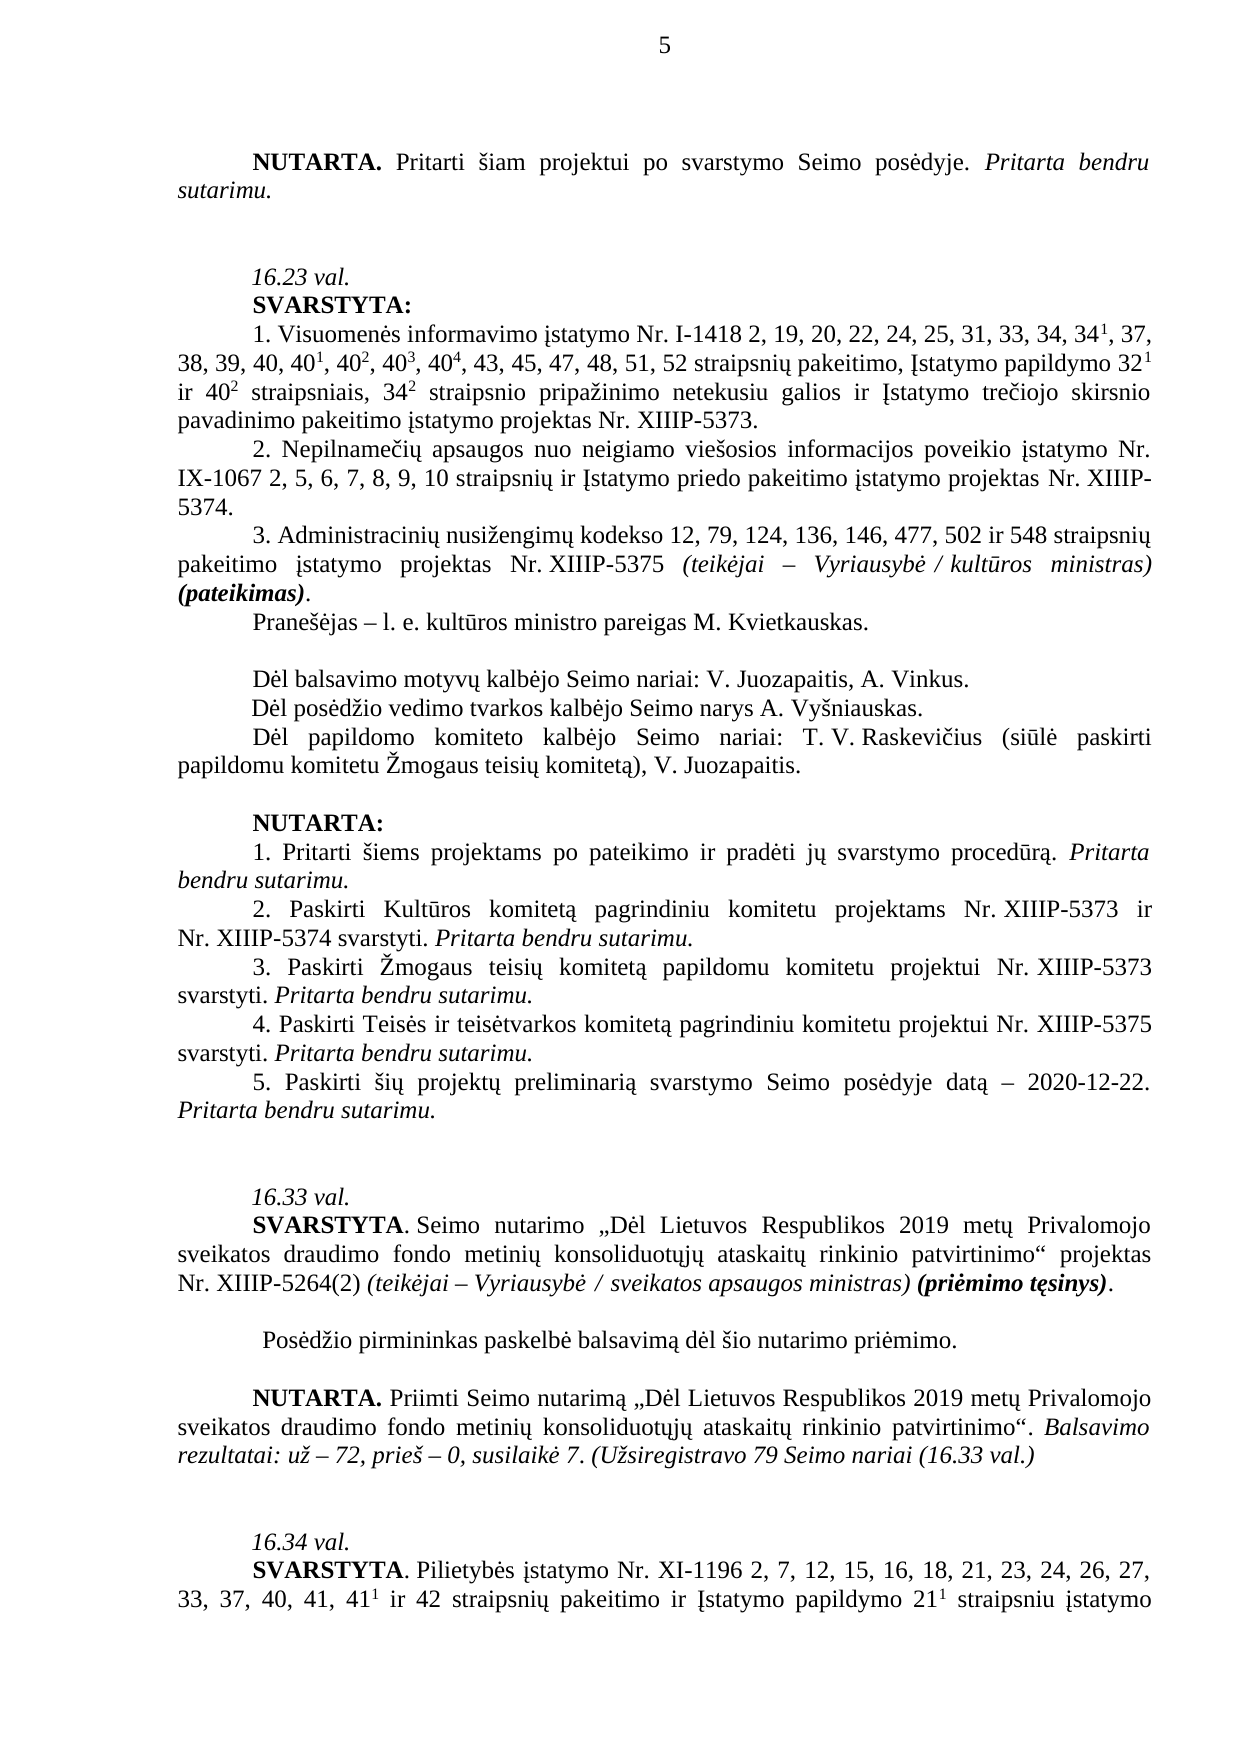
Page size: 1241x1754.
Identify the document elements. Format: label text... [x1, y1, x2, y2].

text 1. Visuomenės informavimo įstatymo Nr. I-1418 2, 19, 20, 22, 24, 25, 31, 33, 34, 341, 37, 38, 39, 40, 401, 402, 403, 404, 43, 45, 47, 48, 51, 52 straipsnių pakeitimo, Įstatymo papildymo 321 ir 402 straipsniais, 342 straipsnio pripažinimo netekusiu galios ir Įstatymo trečiojo skirsnio pavadinimo pakeitimo įstatymo projektas Nr. XIIIP-5373. [177, 319, 1152, 434]
text NUTARTA. Pritarti šiam projektui po svarstymo Seimo posėdyje. Pritarta bendru sutarimu. [177, 147, 1152, 204]
text 5. Paskirti šių projektų preliminarią svarstymo Seimo posėdyje datą – 2020-12-22. Pritarta bendru sutarimu. [177, 1067, 1152, 1124]
text Dėl papildomo komiteto kalbėjo Seimo nariai: T. V. Raskevičius (siūlė paskirti papildomu komitetu Žmogaus teisių komitetą), V. Juozapaitis. [177, 722, 1152, 779]
text Posėdžio pirmininkas paskelbė balsavimą dėl šio nutarimo priėmimo. [177, 1326, 1152, 1354]
text 16.33 val. [177, 1182, 1152, 1211]
text Dėl posėdžio vedimo tvarkos kalbėjo Seimo narys A. Vyšniauskas. [177, 693, 1152, 722]
text 16.23 val. [177, 262, 1152, 291]
text 1. Pritarti šiems projektams po pateikimo ir pradėti jų svarstymo procedūrą. Pritarta bendru sutarimu. [177, 837, 1152, 894]
text NUTARTA: [177, 808, 1152, 837]
text SVARSTYTA. Pilietybės įstatymo Nr. XI-1196 2, 7, 12, 15, 16, 18, 21, 23, 24, 26, 27, 33, 37, 40, 41, 411 ir 42 straipsnių pakeitimo ir Įstatymo papildymo 211 straipsniu įstatymo [177, 1556, 1152, 1613]
text SVARSTYTA: [177, 291, 1152, 319]
text NUTARTA. Priimti Seimo nutarimą „Dėl Lietuvos Respublikos 2019 metų Privalomojo sveikatos draudimo fondo metinių konsoliduotųjų ataskaitų rinkinio patvirtinimo“. Balsavimo rezultatai: už – 72, prieš – 0, susilaikė 7. (Užsiregistravo 79 Seimo nariai (16.33 val.) [177, 1383, 1152, 1469]
text Dėl balsavimo motyvų kalbėjo Seimo nariai: V. Juozapaitis, A. Vinkus. [177, 664, 1152, 693]
text Pranešėjas – l. e. kultūros ministro pareigas M. Kvietkauskas. [177, 607, 1152, 636]
text SVARSTYTA. Seimo nutarimo „Dėl Lietuvos Respublikos 2019 metų Privalomojo sveikatos draudimo fondo metinių konsoliduotųjų ataskaitų rinkinio patvirtinimo“ projektas Nr. XIIIP-5264(2) (teikėjai – Vyriausybė / sveikatos apsaugos ministras) (priėmimo tęsinys). [177, 1211, 1152, 1297]
text 16.34 val. [177, 1527, 1152, 1556]
text 3. Paskirti Žmogaus teisių komitetą papildomu komitetu projektui Nr. XIIIP-5373 svarstyti. Pritarta bendru sutarimu. [177, 952, 1152, 1009]
text 3. Administracinių nusižengimų kodekso 12, 79, 124, 136, 146, 477, 502 ir 548 straipsnių pakeitimo įstatymo projektas Nr. XIIIP-5375 (teikėjai – Vyriausybė / kultūros ministras) (pateikimas). [177, 521, 1152, 607]
text 4. Paskirti Teisės ir teisėtvarkos komitetą pagrindiniu komitetu projektui Nr. XIIIP-5375 svarstyti. Pritarta bendru sutarimu. [177, 1009, 1152, 1067]
text 2. Paskirti Kultūros komitetą pagrindiniu komitetu projektams Nr. XIIIP-5373 ir Nr. XIIIP-5374 svarstyti. Pritarta bendru sutarimu. [177, 894, 1152, 952]
text 2. Nepilnamečių apsaugos nuo neigiamo viešosios informacijos poveikio įstatymo Nr. IX-1067 2, 5, 6, 7, 8, 9, 10 straipsnių ir Įstatymo priedo pakeitimo įstatymo projektas Nr. XIIIP-5374. [177, 434, 1152, 521]
